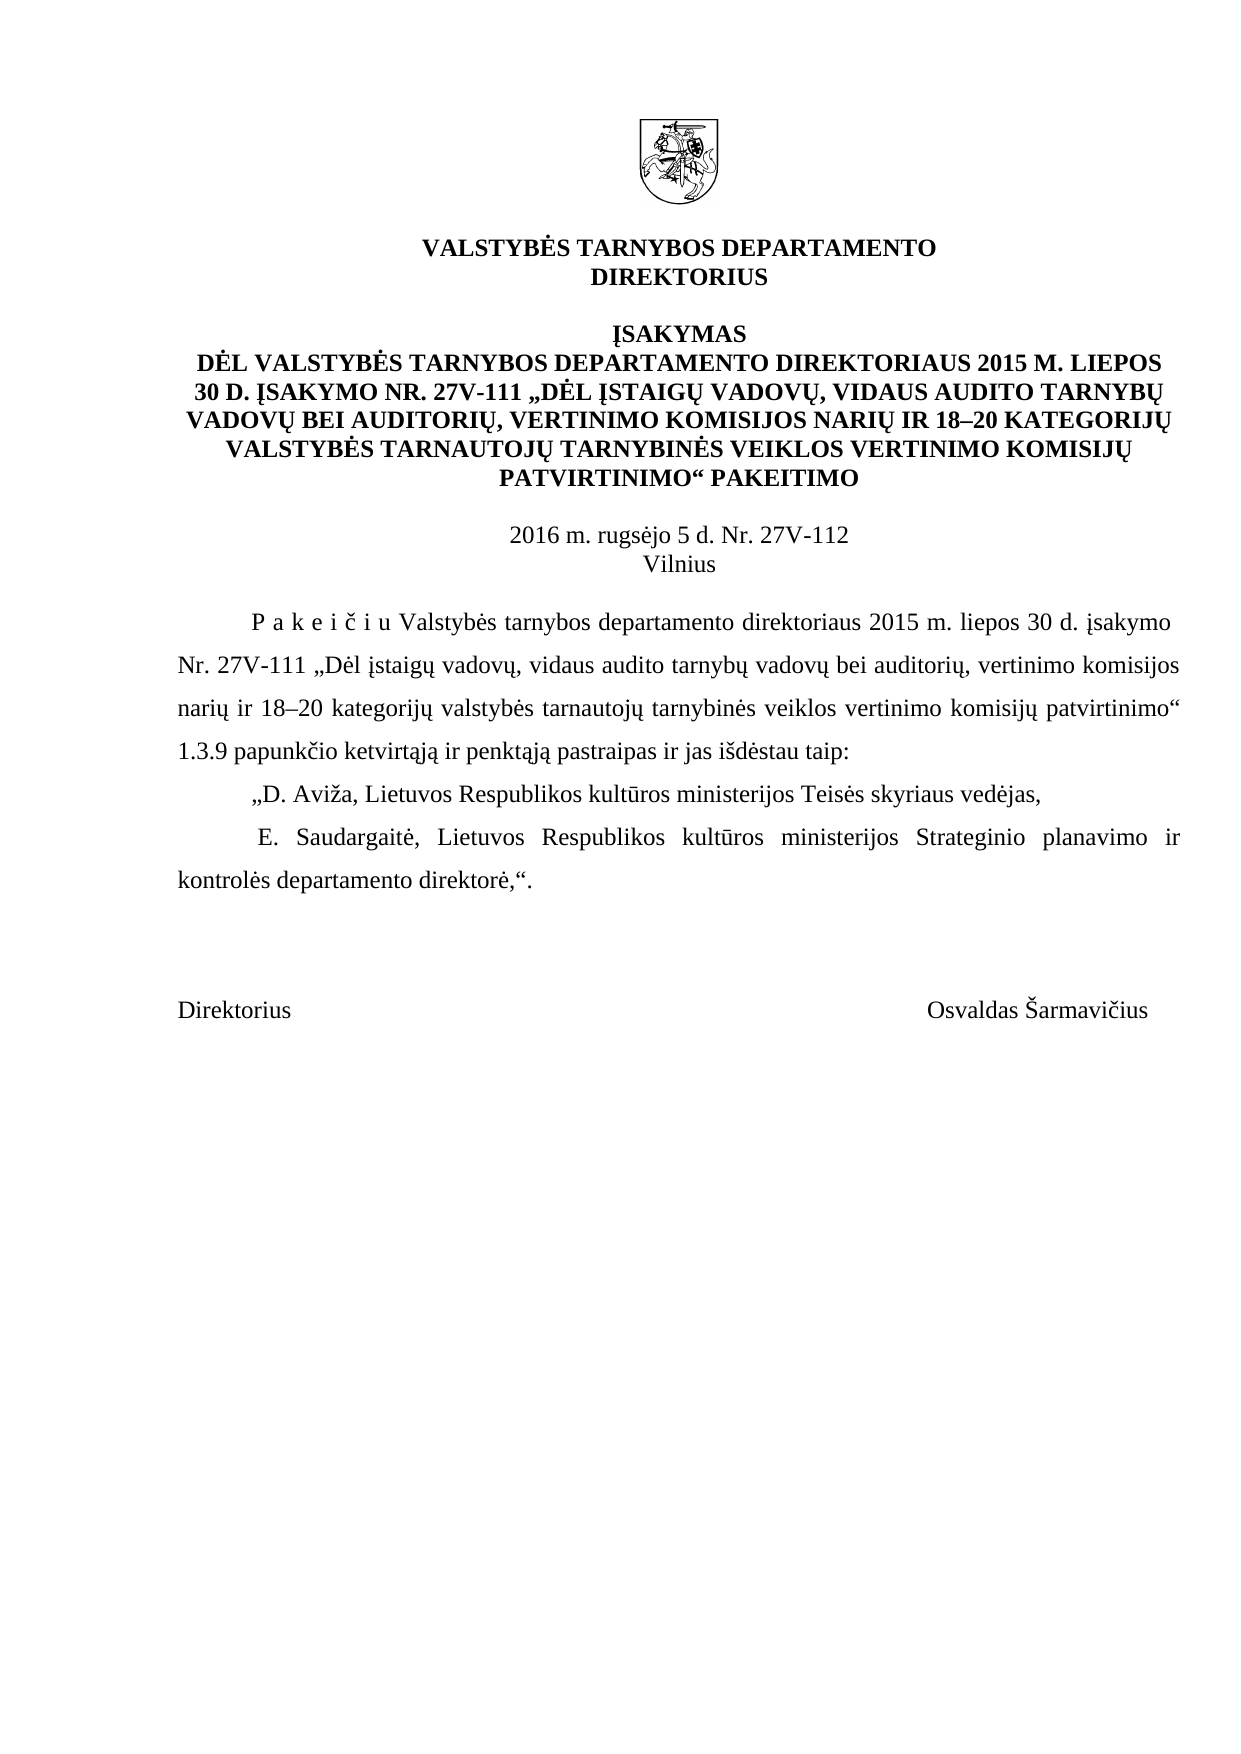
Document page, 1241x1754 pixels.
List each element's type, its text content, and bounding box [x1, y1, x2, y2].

text DĖL VALSTYBĖS TARNYBOS DEPARTAMENTO DIREKTORIAUS 2015 M. LIEPOS 30 D. ĮSAKYMO NR. 27V-111 „DĖL ĮSTAIGŲ VADOVŲ, VIDAUS AUDITO TARNYBŲ VADOVŲ BEI AUDITORIŲ, VERTINIMO KOMISIJOS NARIŲ IR 18–20 KATEGORIJŲ VALSTYBĖS TARNAUTOJŲ TARNYBINĖS VEIKLOS VERTINIMO KOMISIJŲ PATVIRTINIMO“ PAKEITIMO [177, 348, 1181, 492]
text VALSTYBĖS TARNYBOS DEPARTAMENTO [177, 233, 1181, 262]
text Vilnius [177, 549, 1181, 578]
text P a k e i č i u Valstybės tarnybos departamento direktoriaus 2015 m. liepos 30 d. įsakymo Nr. 27V-111 „Dėl įstaigų vadovų, vidaus audito tarnybų vadovų bei auditorių, vertinimo komisijos narių ir 18–20 kategorijų valstybės tarnautojų tarnybinės veiklos vertinimo komisijų patvirtinimo“ 1.3.9 papunkčio ketvirtąją ir penktąją pastraipas ir jas išdėstau taip: [177, 607, 1181, 765]
text 2016 m. rugsėjo 5 d. Nr. 27V-112 [177, 520, 1181, 549]
text E. Saudargaitė, Lietuvos Respublikos kultūros ministerijos Strateginio planavimo ir kontrolės departamento direktorė,“. [177, 822, 1181, 894]
text „D. Aviža, Lietuvos Respublikos kultūros ministerijos Teisės skyriaus vedėjas, [177, 779, 1181, 808]
text ĮSAKYMAS [177, 319, 1181, 348]
text Direktorius Osvaldas Šarmavičius [177, 995, 1181, 1023]
text DIREKTORIUS [177, 262, 1181, 290]
